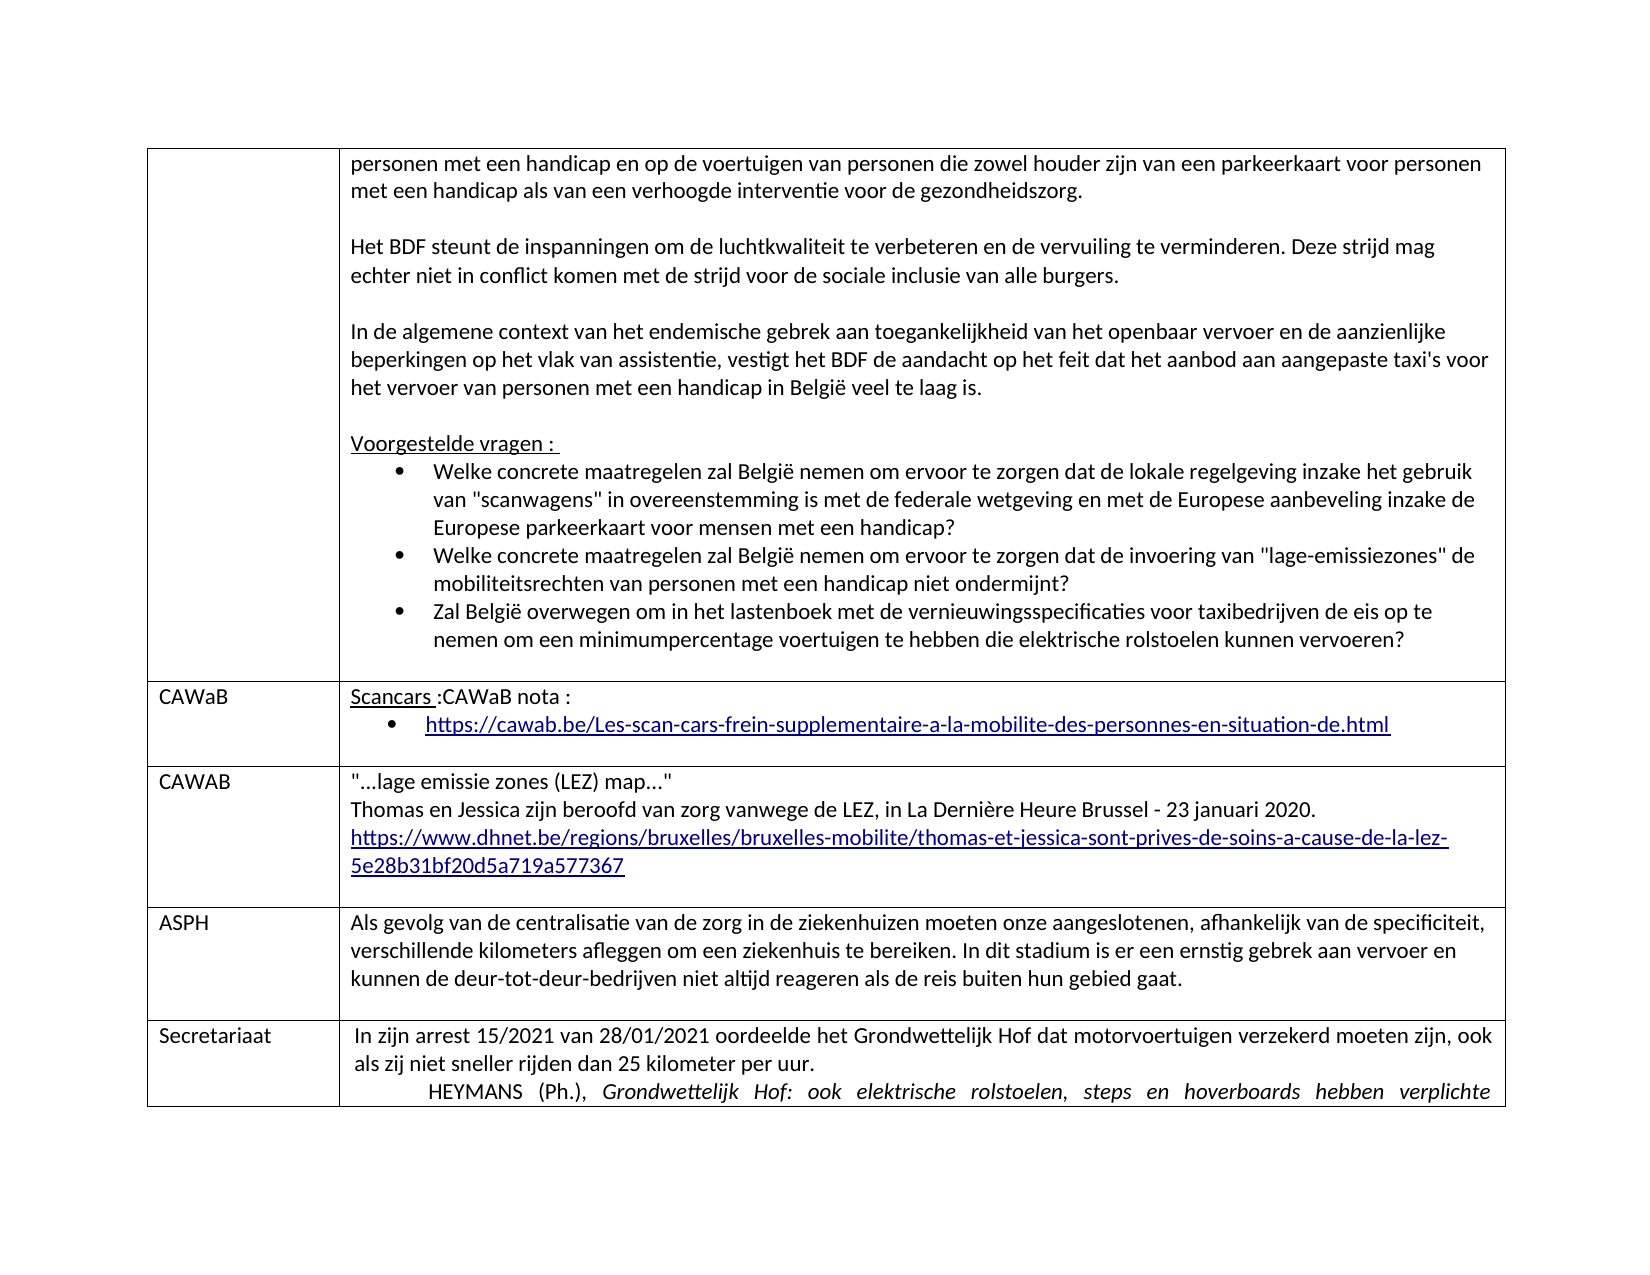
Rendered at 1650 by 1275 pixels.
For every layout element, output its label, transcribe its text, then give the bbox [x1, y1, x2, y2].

table_cell "...lage emissie zones (LEZ) map..." Thomas en Jessica zijn beroofd van zorg vanwege de LEZ, in La Dernière Heure Brussel - 23 januari 2020. https://www.dhnet.be/regions/bruxelles/bruxelles-mobilite/thomas-et-jessica-sont-prives-de-soins-a-cause-de-la-lez-5e28b31bf20d5a719a577367 [340, 767, 1505, 907]
table_cell Als gevolg van de centralisatie van de zorg in de ziekenhuizen moeten onze aangeslotenen, afhankelijk van de specificiteit, verschillende kilometers afleggen om een ziekenhuis te bereiken. In dit stadium is er een ernstig gebrek aan vervoer en kunnen de deur-tot-deur-bedrijven niet altijd reageren als de reis buiten hun gebied gaat. [340, 908, 1505, 1020]
table_cell ASPH [148, 908, 339, 1020]
table_cell personen met een handicap en op de voertuigen van personen die zowel houder zijn van een parkeerkaart voor personen met een handicap als van een verhoogde interventie voor de gezondheidszorg. Het BDF steunt de inspanningen om de luchtkwaliteit te verbeteren en de vervuiling te verminderen. Deze strijd mag echter niet in conflict komen met de strijd voor de sociale inclusie van alle burgers. In de algemene context van het endemische gebrek aan toegankelijkheid van het openbaar vervoer en de aanzienlijke beperkingen op het vlak van assistentie, vestigt het BDF de aandacht op het feit dat het aanbod aan aangepaste taxi's voor het vervoer van personen met een handicap in België veel te laag is. Voorgestelde vragen : Welke concrete maatregelen zal België nemen om ervoor te zorgen dat de lokale regelgeving inzake het gebruik van "scanwagens" in overeenstemming is met de federale wetgeving en met de Europese aanbeveling inzake de Europese parkeerkaart voor mensen met een handicap? Welke concrete maatregelen zal België nemen om ervoor te zorgen dat de invoering van "lage-emissiezones" de mobiliteitsrechten van personen met een handicap niet ondermijnt? Zal België overwegen om in het lastenboek met de vernieuwingsspecificaties voor taxibedrijven de eis op te nemen om een minimumpercentage voertuigen te hebben die elektrische rolstoelen kunnen vervoeren? [340, 149, 1505, 681]
table_cell In zijn arrest 15/2021 van 28/01/2021 oordeelde het Grondwettelijk Hof dat motorvoertuigen verzekerd moeten zijn, ook als zij niet sneller rijden dan 25 kilometer per uur. HEYMANS (Ph.), Grondwettelijk Hof: ook elektrische rolstoelen, steps en hoverboards hebben verplichte [340, 1021, 1505, 1106]
table_cell [148, 149, 339, 681]
table_cell Secretariaat [148, 1021, 339, 1106]
table_cell CAWaB [148, 682, 339, 766]
table_cell CAWAB [148, 767, 339, 907]
table_cell Scancars :CAWaB nota : https://cawab.be/Les-scan-cars-frein-supplementaire-a-la-mobilite-des-personnes-en-situation-de.html [340, 682, 1505, 766]
